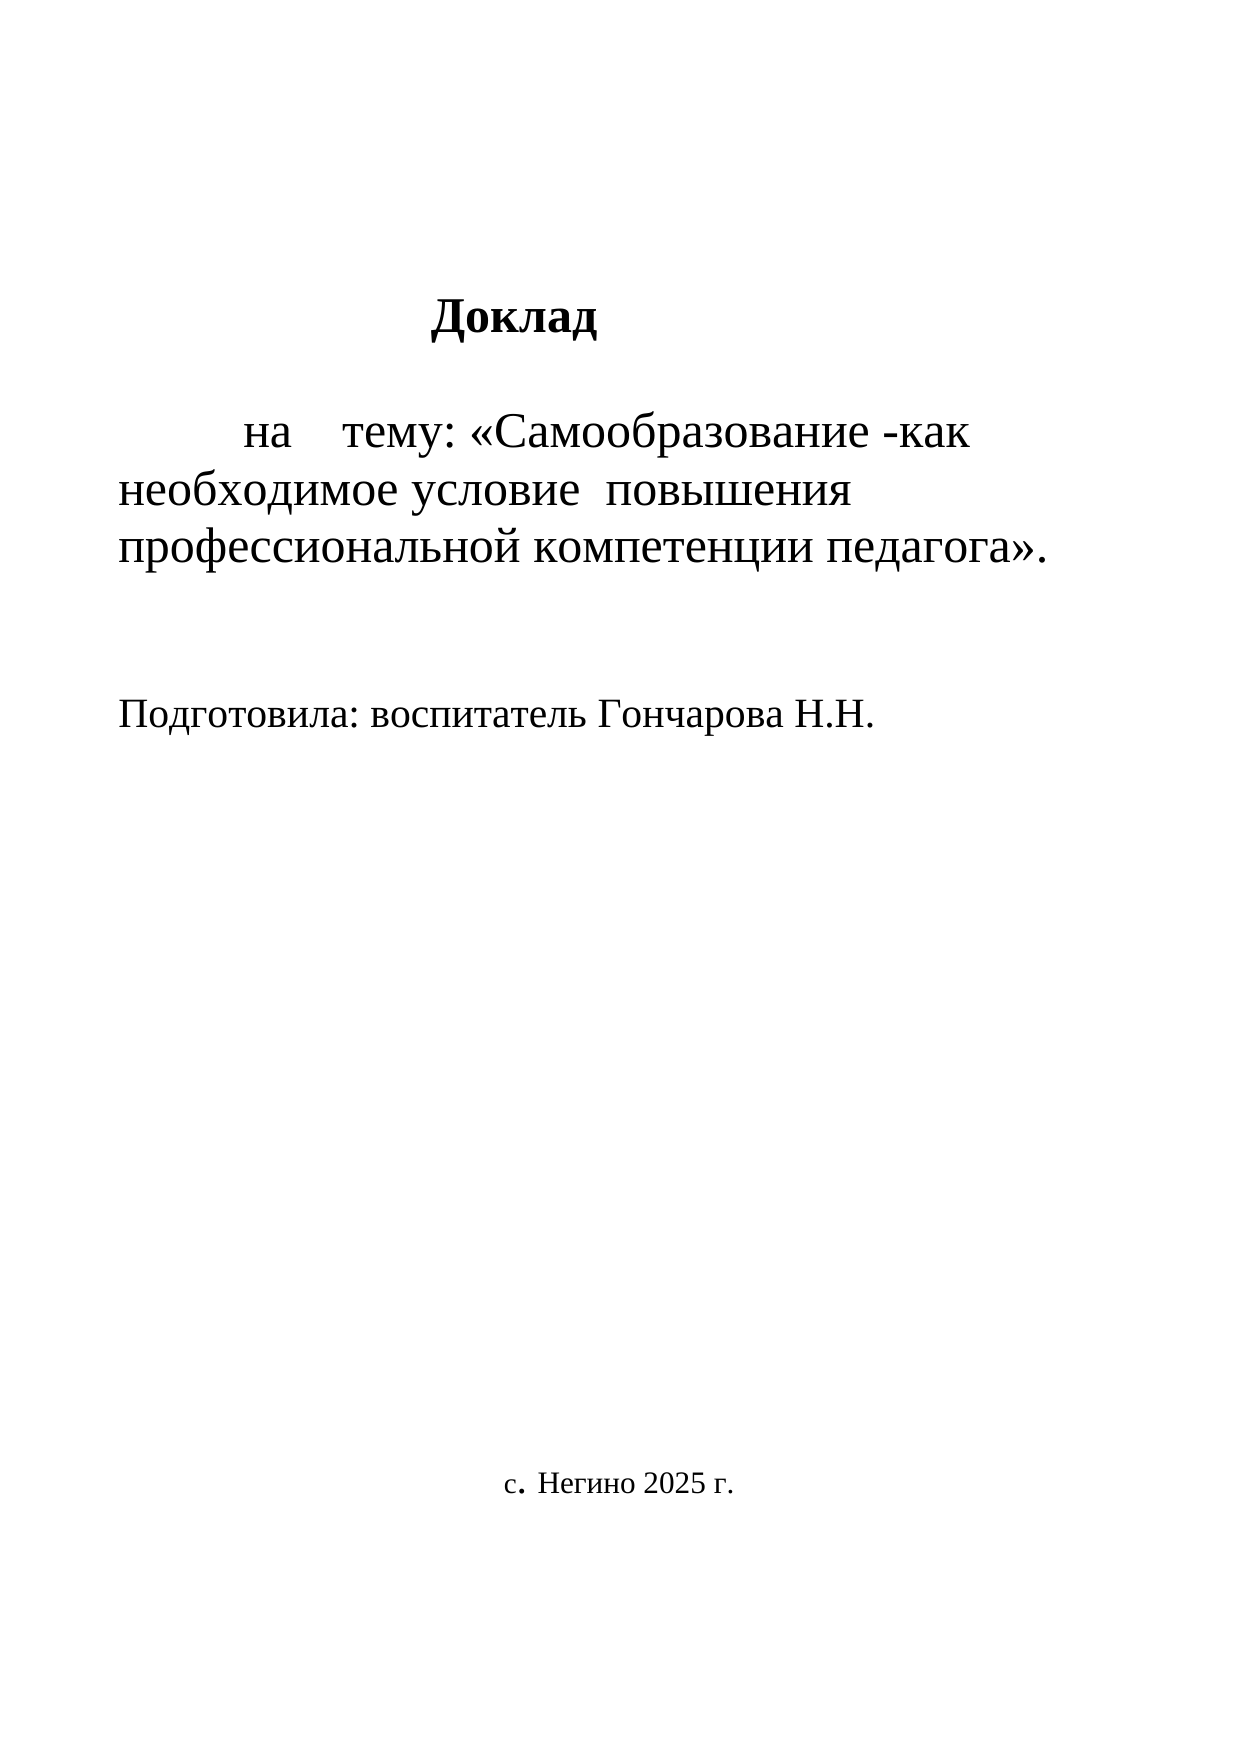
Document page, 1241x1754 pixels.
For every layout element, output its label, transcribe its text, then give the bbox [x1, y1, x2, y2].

text Подготовила: воспитатель Гончарова Н.Н. [118, 688, 1122, 736]
text Доклад [118, 286, 1122, 343]
text на тему: «Самообразование -как необходимое условие повышения [118, 401, 1122, 516]
text профессиональной компетенции педагога». [118, 516, 1122, 573]
text с. Негино 2025 г. [118, 1455, 1122, 1503]
